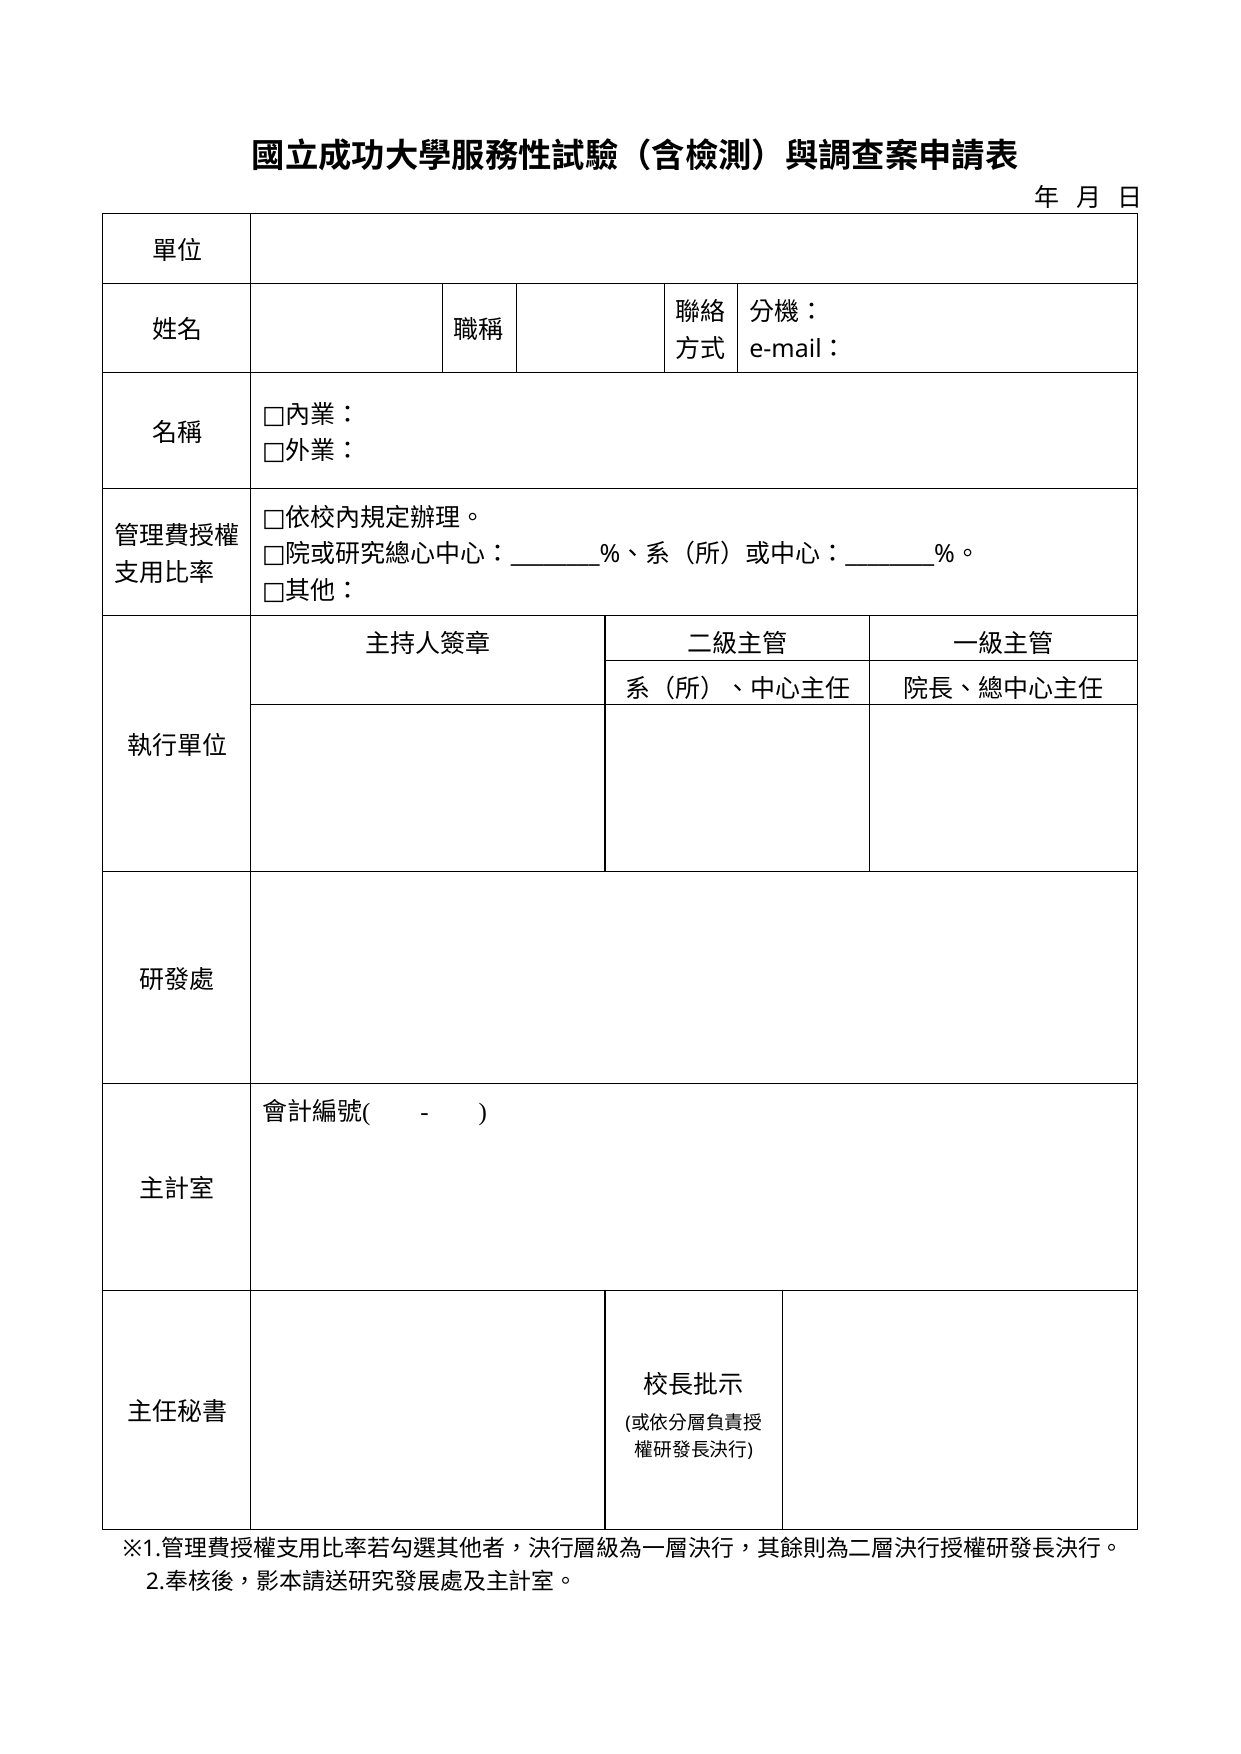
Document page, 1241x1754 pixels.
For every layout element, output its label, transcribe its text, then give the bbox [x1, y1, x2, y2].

table_cell [517, 284, 664, 372]
table_cell 聯絡方式 [665, 284, 737, 372]
table_cell [251, 284, 442, 372]
text 年 月 日 [148, 177, 1143, 213]
table_cell 二級主管 [606, 616, 869, 659]
table_cell [251, 872, 1137, 1083]
table_cell [783, 1291, 1137, 1528]
table_cell 分機： e-mail： [738, 284, 1137, 372]
table_cell 管理費授權支用比率 [103, 489, 250, 615]
table_cell 職稱 [443, 284, 516, 372]
table_cell [251, 705, 604, 871]
table_cell 主計室 [103, 1084, 250, 1289]
table_cell □內業： □外業： [251, 373, 1137, 488]
table_cell 主持人簽章 [251, 616, 604, 704]
table_cell 系（所）、中心主任 [606, 661, 869, 704]
table_header [251, 214, 1137, 283]
text 國立成功大學服務性試驗（含檢測）與調查案申請表 [148, 129, 1122, 177]
table_cell 會計編號( - ) [251, 1084, 1137, 1289]
table_cell □依校內規定辦理。 □院或研究總心中心：________%、系（所）或中心：________%。 □其他： [251, 489, 1137, 615]
table_header 單位 [103, 214, 250, 283]
table_cell 執行單位 [103, 616, 250, 871]
table_cell [251, 1291, 604, 1528]
text 2.奉核後，影本請送研究發展處及主計室。 [123, 1563, 1122, 1596]
table_cell 主任秘書 [103, 1291, 250, 1528]
table_cell 研發處 [103, 872, 250, 1083]
table_cell [870, 705, 1137, 871]
table_cell 名稱 [103, 373, 250, 488]
table_cell 院長、總中心主任 [870, 661, 1137, 704]
table_cell 姓名 [103, 284, 250, 372]
table_cell 一級主管 [870, 616, 1137, 659]
table_cell 校長批示 (或依分層負責授權研發長決行) [606, 1291, 782, 1528]
text ※1.管理費授權支用比率若勾選其他者，決行層級為一層決行，其餘則為二層決行授權研發長決行。 [123, 1530, 1122, 1563]
table_cell [606, 705, 869, 871]
